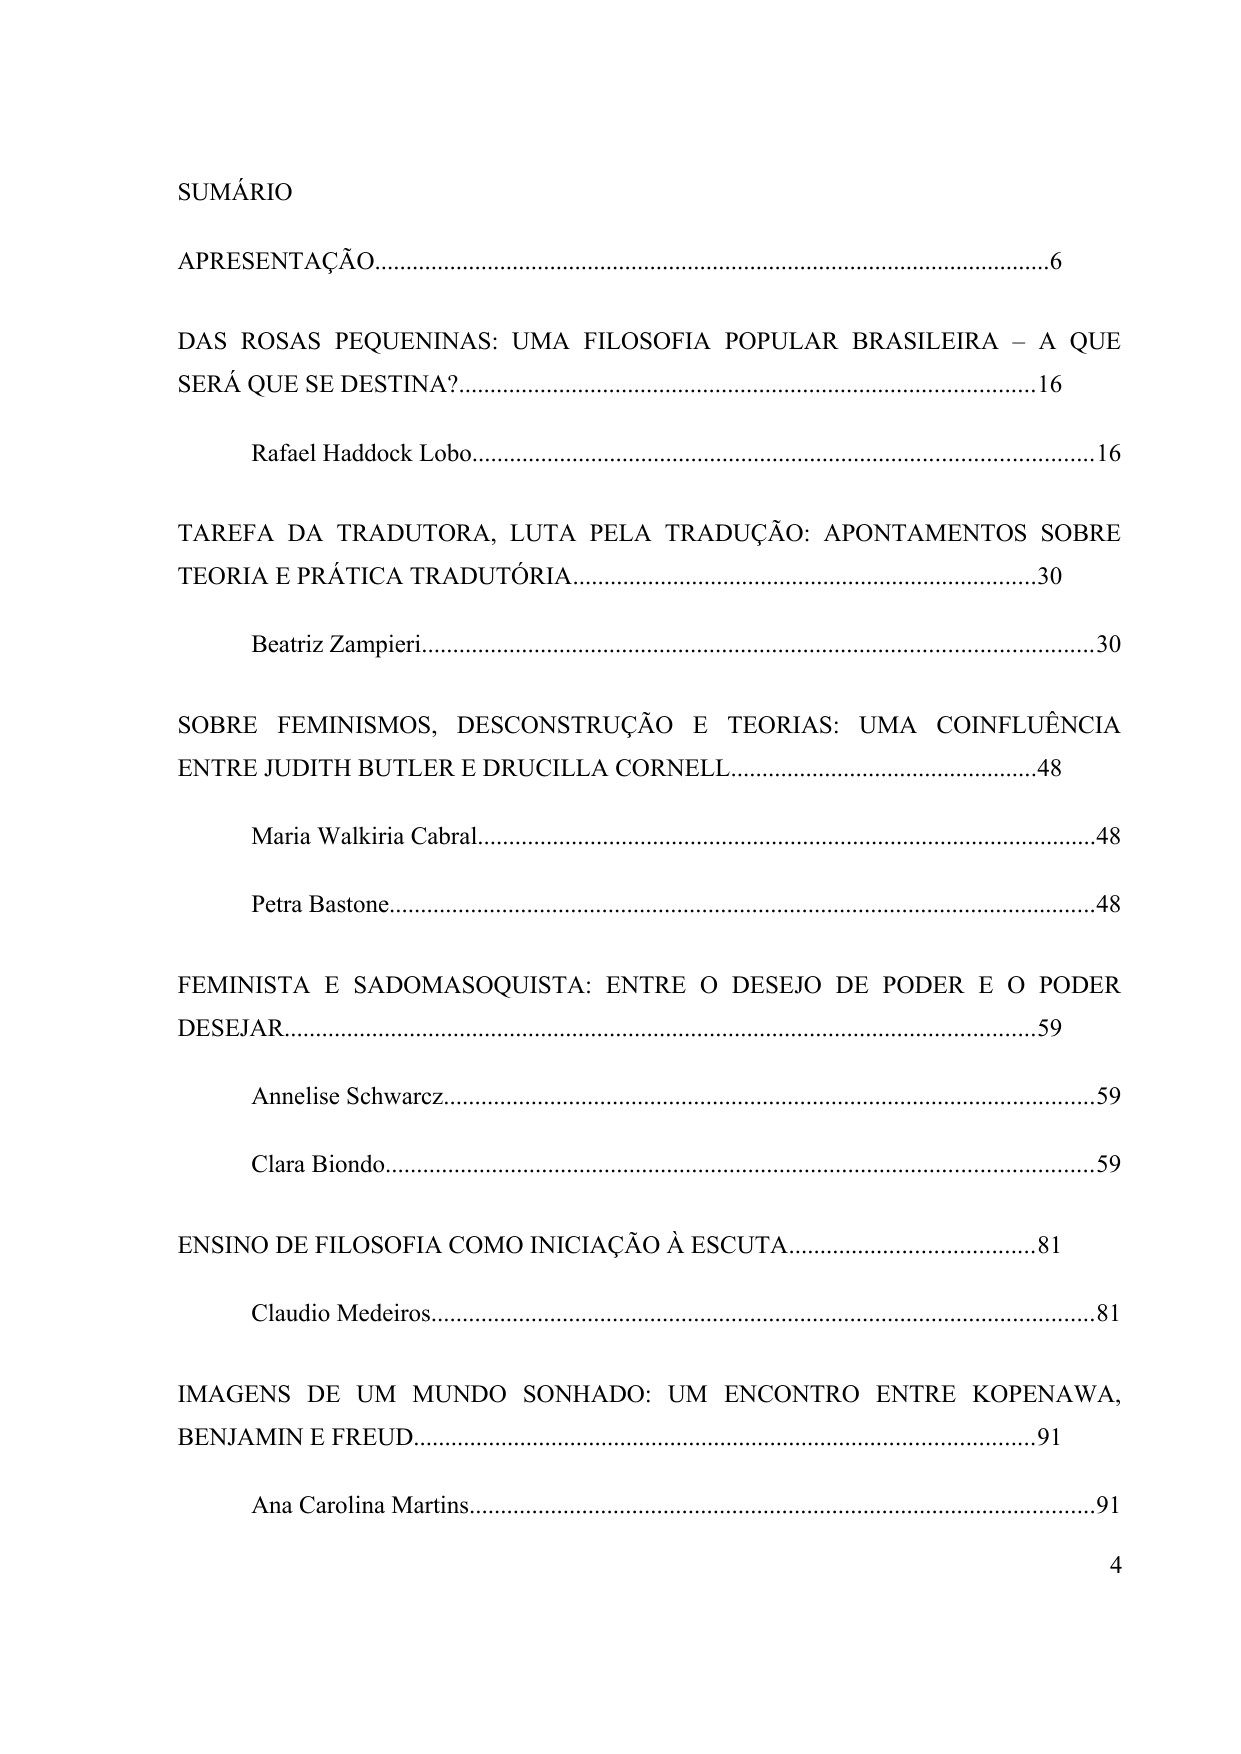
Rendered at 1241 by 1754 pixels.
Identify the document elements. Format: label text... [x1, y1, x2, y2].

text Maria Walkiria Cabral 48 [177, 821, 1122, 850]
text Petra Bastone 48 [177, 889, 1122, 918]
text DAS ROSAS PEQUENINAS: UMA FILOSOFIA POPULAR BRASILEIRA – A QUE SERÁ QUE SE DESTINA? 16 [177, 326, 1122, 398]
subtitle SUMÁRIO [177, 177, 1122, 206]
text ENSINO DE FILOSOFIA COMO INICIAÇÃO À ESCUTA 81 [177, 1230, 1122, 1259]
text FEMINISTA E SADOMASOQUISTA: ENTRE O DESEJO DE PODER E O PODER DESEJAR 59 [177, 970, 1122, 1042]
text Clara Biondo 59 [177, 1149, 1122, 1178]
text Ana Carolina Martins 91 [177, 1490, 1122, 1519]
text APRESENTAÇÃO 6 [177, 246, 1122, 274]
text Annelise Schwarcz 59 [177, 1081, 1122, 1110]
text Beatriz Zampieri 30 [177, 629, 1122, 658]
text IMAGENS DE UM MUNDO SONHADO: UM ENCONTRO ENTRE KOPENAWA, BENJAMIN E FREUD 91 [177, 1379, 1122, 1451]
text Claudio Medeiros 81 [177, 1298, 1122, 1327]
text SOBRE FEMINISMOS, DESCONSTRUÇÃO E TEORIAS: UMA COINFLUÊNCIA ENTRE JUDITH BUTLER E DRUCILLA CORNELL 48 [177, 710, 1122, 782]
text Rafael Haddock Lobo 16 [177, 438, 1122, 466]
text TAREFA DA TRADUTORA, LUTA PELA TRADUÇÃO: APONTAMENTOS SOBRE TEORIA E PRÁTICA TRADUTÓRIA 30 [177, 518, 1122, 590]
